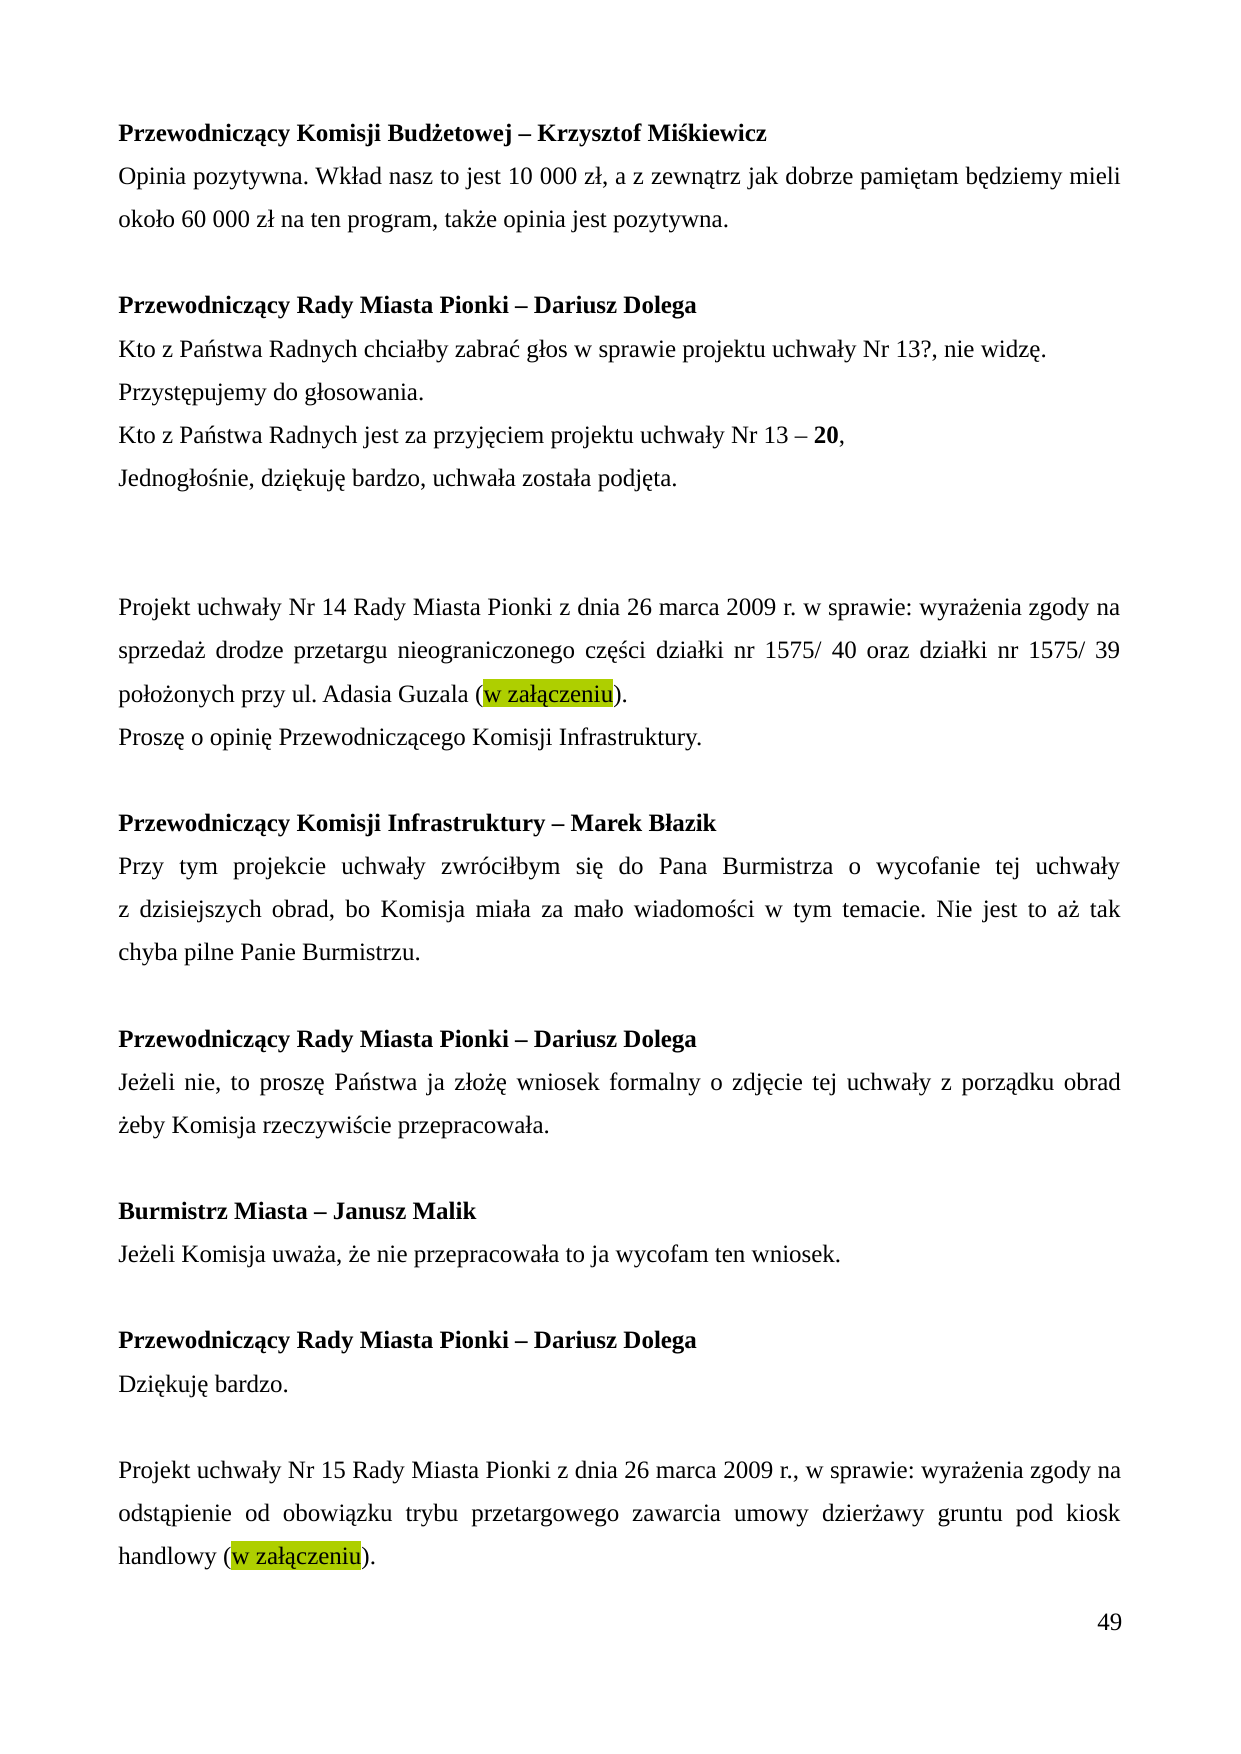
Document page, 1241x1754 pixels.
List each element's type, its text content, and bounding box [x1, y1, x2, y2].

text Przy tym projekcie uchwały zwróciłbym się do Pana Burmistrza o wycofanie tej uchwały z dzisiejszych obrad, bo Komisja miała za mało wiadomości w tym temacie. Nie jest to aż tak chyba pilne Panie Burmistrzu. [118, 851, 1122, 966]
text Jednogłośnie, dziękuję bardzo, uchwała została podjęta. [118, 463, 1122, 492]
text Opinia pozytywna. Wkład nasz to jest 10 000 zł, a z zewnątrz jak dobrze pamiętam będziemy mieli około 60 000 zł na ten program, także opinia jest pozytywna. [118, 161, 1122, 233]
text Proszę o opinię Przewodniczącego Komisji Infrastruktury. [118, 722, 1122, 751]
text Projekt uchwały Nr 14 Rady Miasta Pionki z dnia 26 marca 2009 r. w sprawie: wyrażenia zgody na sprzedaż drodze przetargu nieograniczonego części działki nr 1575/ 40 oraz działki nr 1575/ 39 położonych przy ul. Adasia Guzala (w załączeniu). [118, 592, 1122, 707]
text Przystępujemy do głosowania. [118, 377, 1122, 406]
text Przewodniczący Rady Miasta Pionki – Dariusz Dolega [118, 291, 1122, 319]
text Przewodniczący Komisji Budżetowej – Krzysztof Miśkiewicz [118, 118, 1122, 147]
text Jeżeli nie, to proszę Państwa ja złożę wniosek formalny o zdjęcie tej uchwały z porządku obrad żeby Komisja rzeczywiście przepracowała. [118, 1067, 1122, 1139]
text Przewodniczący Rady Miasta Pionki – Dariusz Dolega [118, 1326, 1122, 1354]
text Kto z Państwa Radnych chciałby zabrać głos w sprawie projektu uchwały Nr 13?, nie widzę. [118, 334, 1122, 362]
text Kto z Państwa Radnych jest za przyjęciem projektu uchwały Nr 13 – 20, [118, 420, 1122, 449]
text Przewodniczący Komisji Infrastruktury – Marek Błazik [118, 808, 1122, 837]
text Burmistrz Miasta – Janusz Malik [118, 1196, 1122, 1225]
text Projekt uchwały Nr 15 Rady Miasta Pionki z dnia 26 marca 2009 r., w sprawie: wyrażenia zgody na odstąpienie od obowiązku trybu przetargowego zawarcia umowy dzierżawy gruntu pod kiosk handlowy (w załączeniu). [118, 1455, 1122, 1570]
text Przewodniczący Rady Miasta Pionki – Dariusz Dolega [118, 1024, 1122, 1052]
text Dziękuję bardzo. [118, 1369, 1122, 1397]
text Jeżeli Komisja uważa, że nie przepracowała to ja wycofam ten wniosek. [118, 1239, 1122, 1268]
